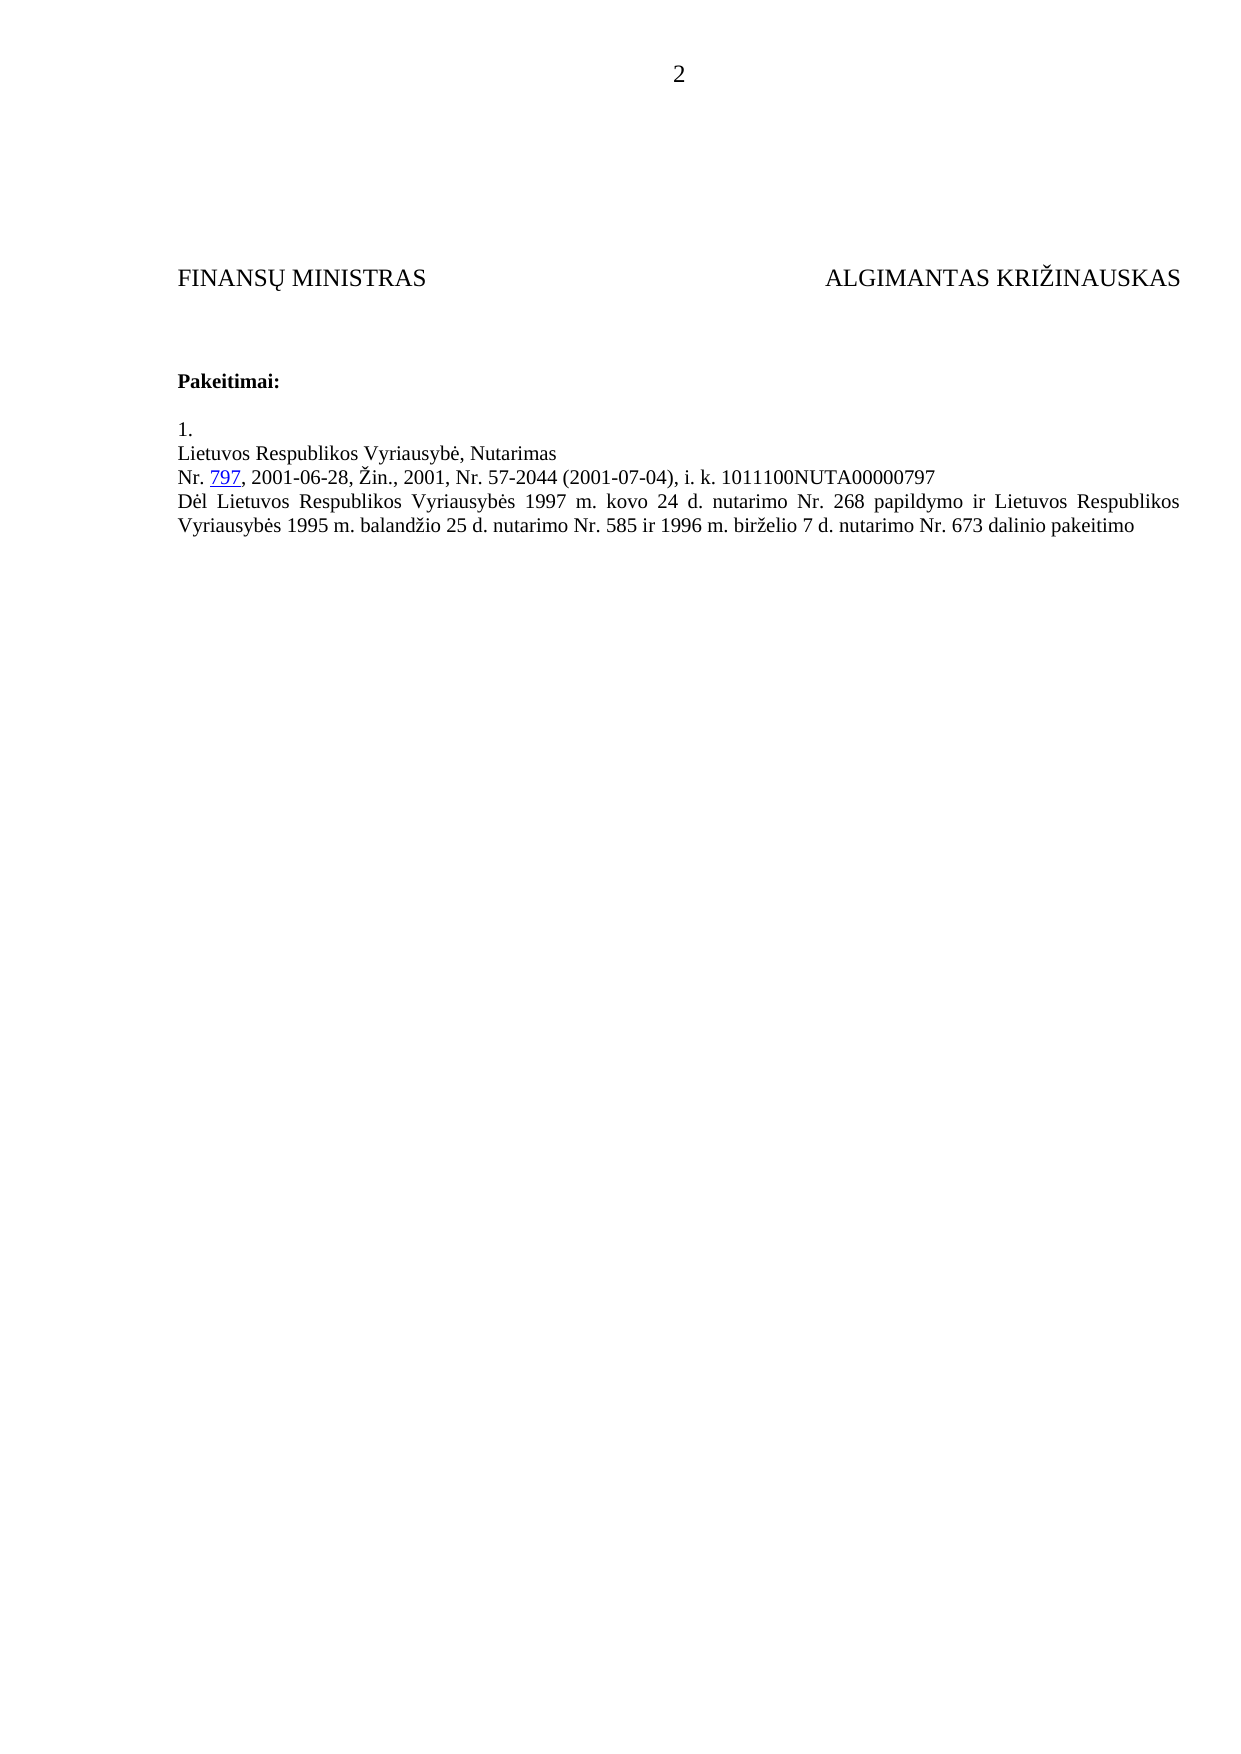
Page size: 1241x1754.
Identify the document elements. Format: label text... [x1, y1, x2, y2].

text FINANSŲ MINISTRAS ALGIMANTAS KRIŽINAUSKAS [177, 263, 1181, 292]
text 1. [177, 417, 1181, 441]
text Lietuvos Respublikos Vyriausybė, Nutarimas [177, 441, 1181, 465]
text Dėl Lietuvos Respublikos Vyriausybės 1997 m. kovo 24 d. nutarimo Nr. 268 papildymo ir Lietuvos Respublikos Vyriausybės 1995 m. balandžio 25 d. nutarimo Nr. 585 ir 1996 m. birželio 7 d. nutarimo Nr. 673 dalinio pakeitimo [177, 489, 1181, 537]
text Pakeitimai: [177, 369, 1181, 393]
text Nr. 797, 2001-06-28, Žin., 2001, Nr. 57-2044 (2001-07-04), i. k. 1011100NUTA00000797 [177, 465, 1181, 489]
